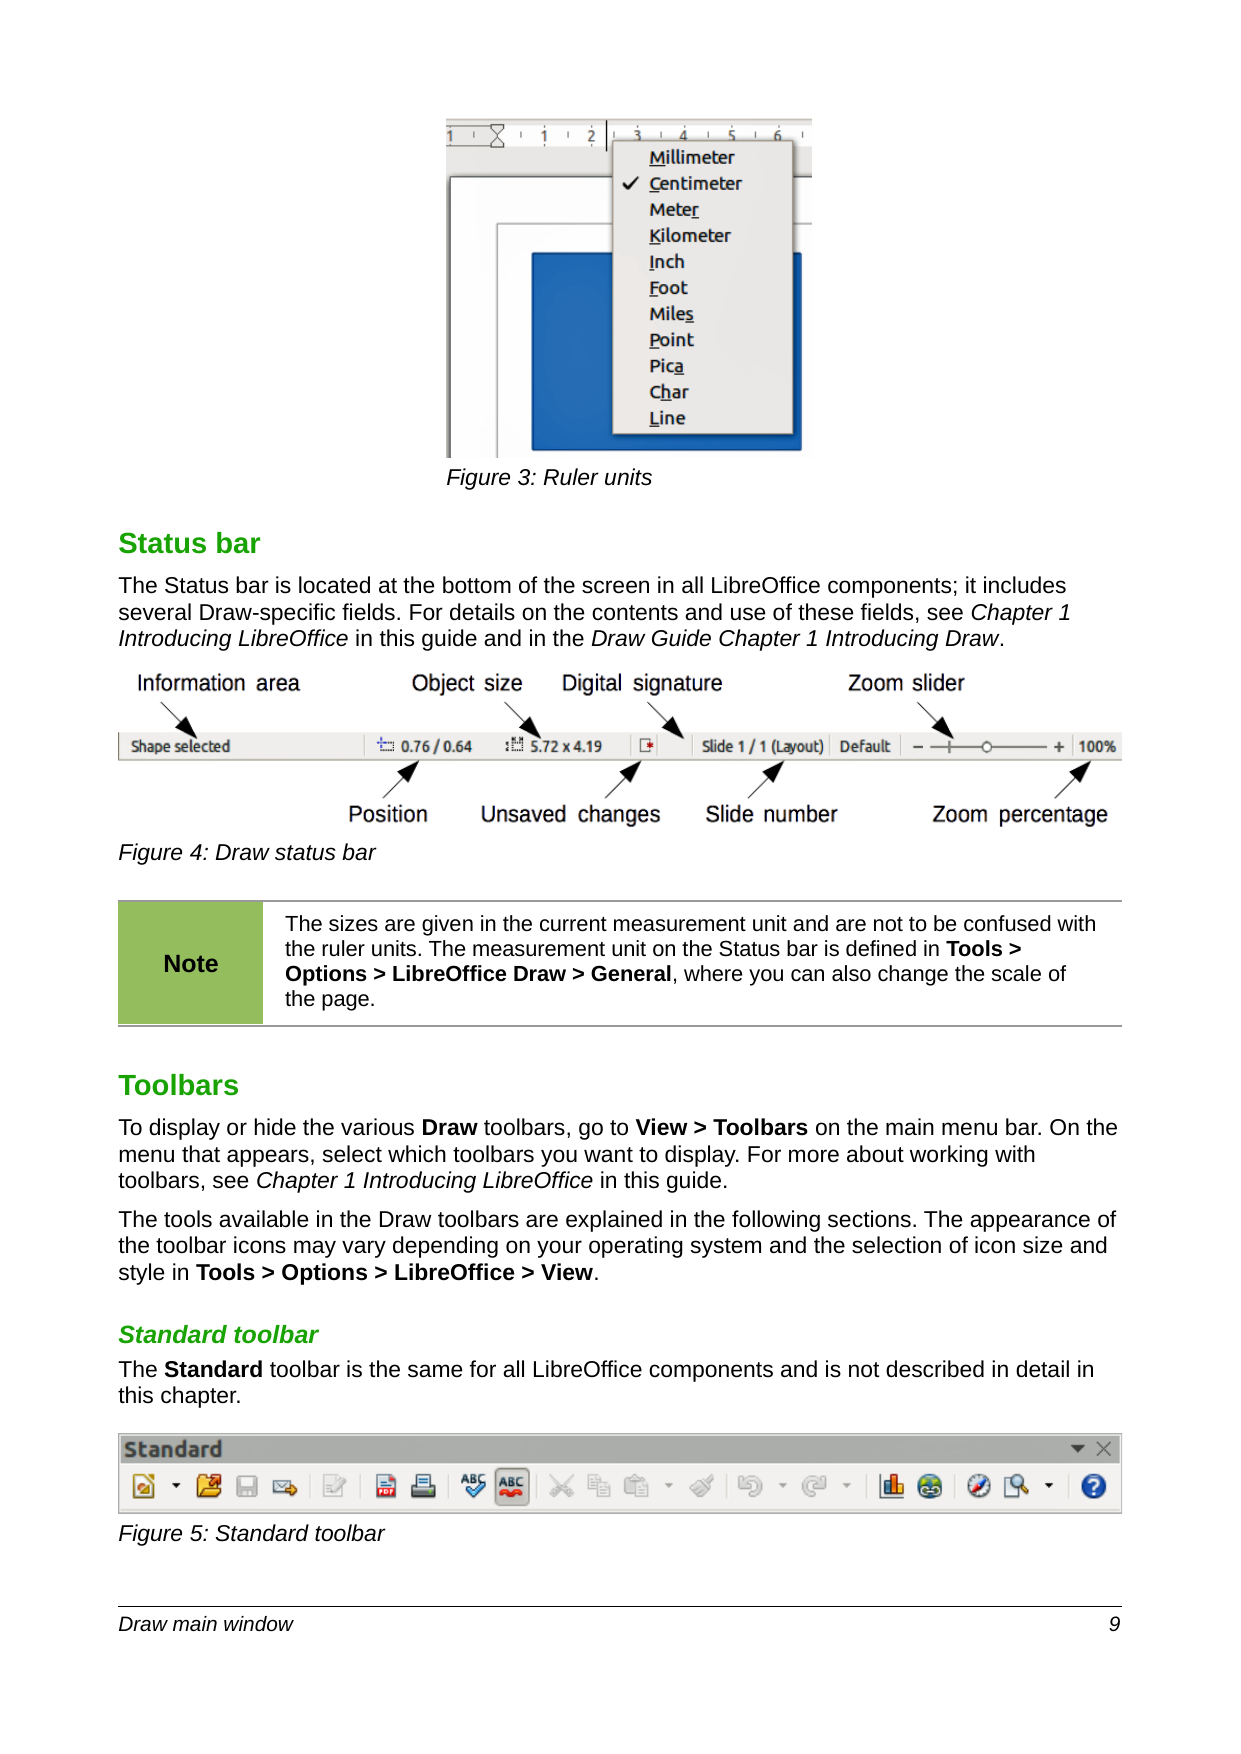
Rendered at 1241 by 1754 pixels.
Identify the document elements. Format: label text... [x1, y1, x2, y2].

text Figure 4: Draw status bar [118, 839, 1122, 865]
text The Standard toolbar is the same for all LibreOffice components and is not described in detail in this chapter. [118, 1356, 1122, 1408]
text To display or hide the various Draw toolbars, go to View > Toolbars on the main menu bar. On the menu that appears, select which toolbars you want to display. For more about working with toolbars, see Chapter 1 Introducing LibreOffice in this guide. [118, 1114, 1122, 1193]
subtitle Toolbars [118, 1068, 1122, 1102]
picture [118, 1433, 1123, 1514]
text Figure 5: Standard toolbar [118, 1520, 1122, 1546]
text Figure 3: Ruler units [446, 464, 812, 491]
subtitle Status bar [118, 526, 1122, 560]
table_header Note [118, 902, 263, 1024]
picture [446, 118, 812, 458]
picture [118, 663, 1123, 833]
text The Status bar is located at the bottom of the screen in all LibreOffice components; it includes several Draw-specific fields. For details on the contents and use of these fields, see Chapter 1 Introducing LibreOffice in this guide and in the Draw Guide Chapter 1 Introducing Draw. [118, 572, 1122, 651]
subtitle Standard toolbar [118, 1320, 1122, 1349]
text The tools available in the Draw toolbars are explained in the following sections. The appearance of the toolbar icons may vary depending on your operating system and the selection of icon size and style in Tools > Options > LibreOffice > View. [118, 1206, 1122, 1285]
table_header The sizes are given in the current measurement unit and are not to be confused with the ruler units. The measurement unit on the Status bar is defined in Tools > Options > LibreOffice Draw > General, where you can also change the scale of the page. [264, 902, 1122, 1024]
